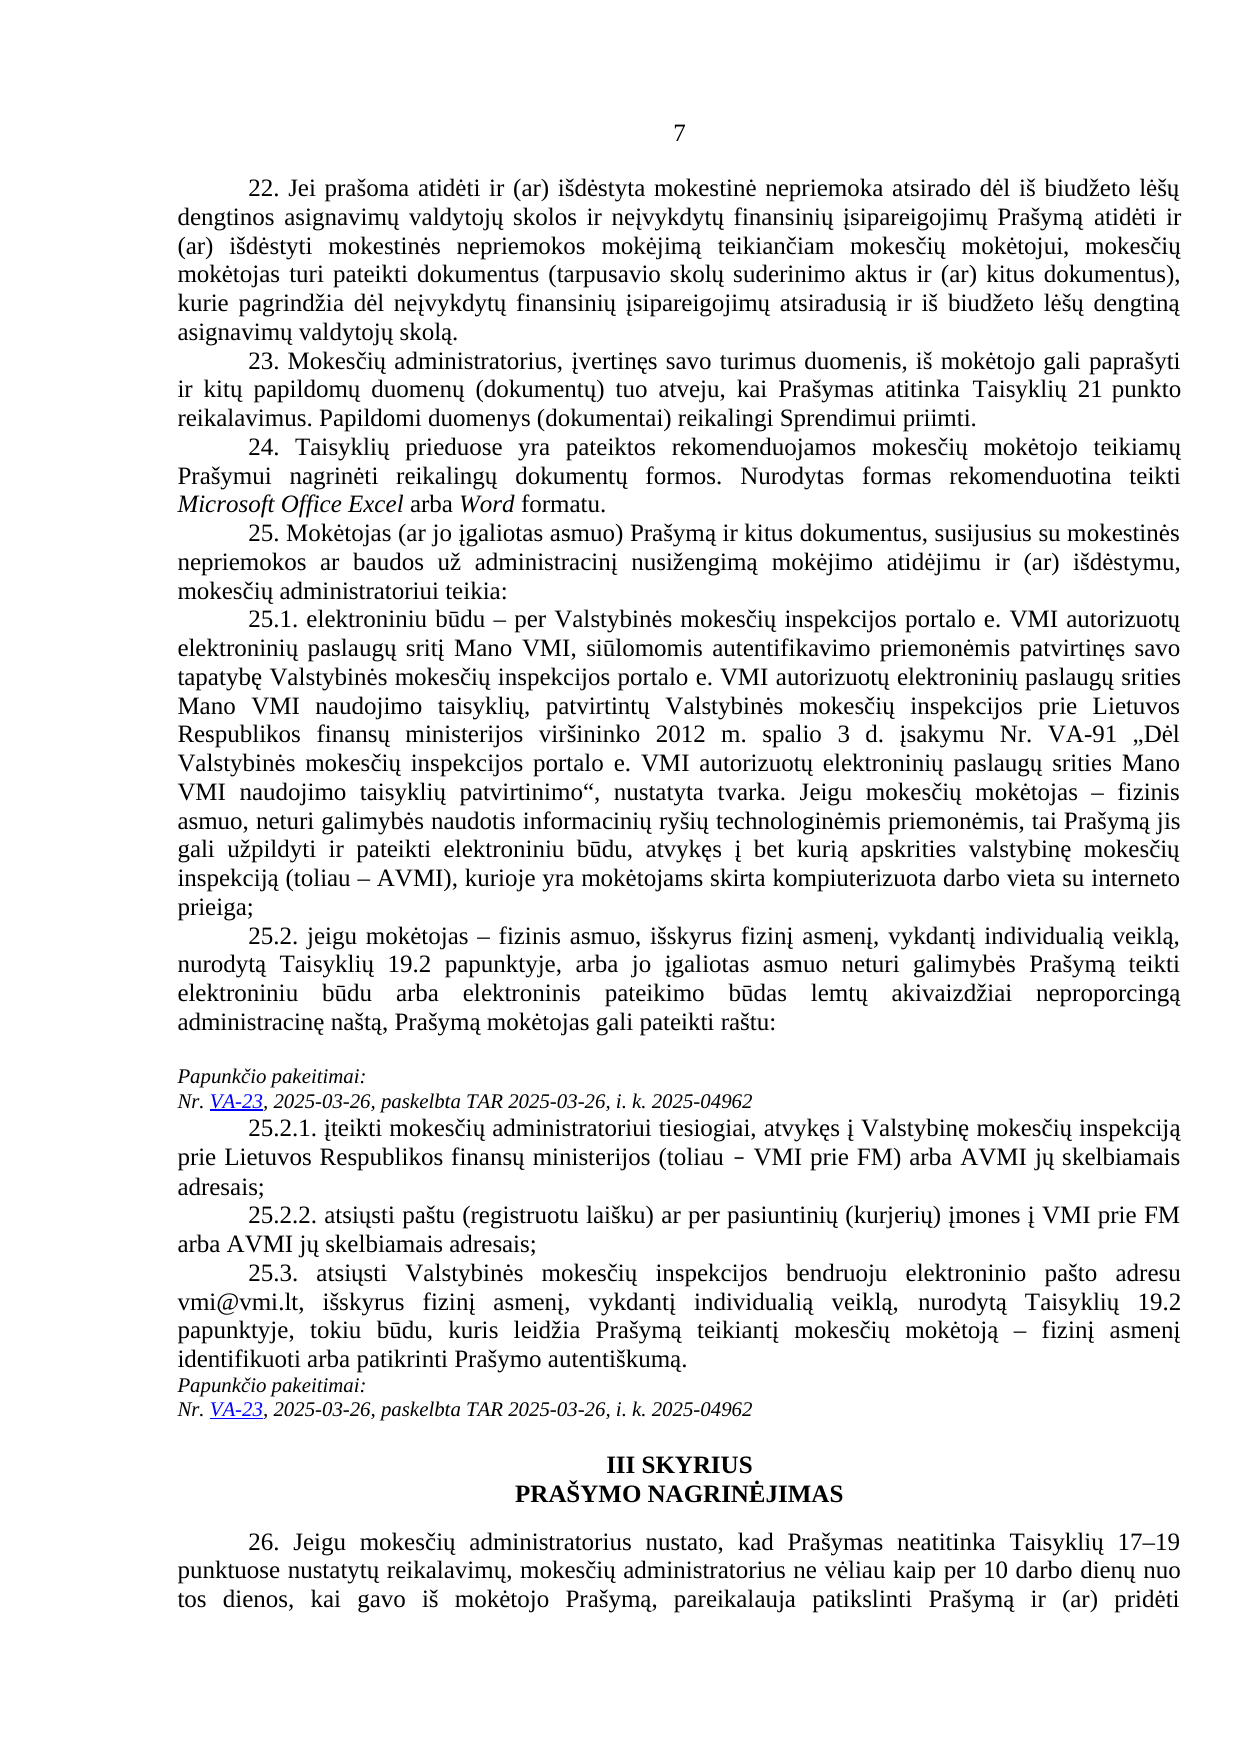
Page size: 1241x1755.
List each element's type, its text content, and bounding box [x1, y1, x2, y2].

text 25.2.2. atsiųsti paštu (registruotu laišku) ar per pasiuntinių (kurjerių) įmones į VMI prie FM arba AVMI jų skelbiamais adresais; [177, 1201, 1181, 1258]
text Papunkčio pakeitimai: [177, 1064, 1181, 1088]
text Papunkčio pakeitimai: [177, 1373, 1181, 1397]
text 24. Taisyklių prieduose yra pateiktos rekomenduojamos mokesčių mokėtojo teikiamų Prašymui nagrinėti reikalingų dokumentų formos. Nurodytas formas rekomenduotina teikti Microsoft Office Excel arba Word formatu. [177, 432, 1181, 518]
text Nr. VA-23, 2025-03-26, paskelbta TAR 2025-03-26, i. k. 2025-04962 [177, 1088, 1181, 1113]
text III SKYRIUS [177, 1450, 1181, 1479]
text 25.2. jeigu mokėtojas – fizinis asmuo, išskyrus fizinį asmenį, vykdantį individualią veiklą, nurodytą Taisyklių 19.2 papunktyje, arba jo įgaliotas asmuo neturi galimybės Prašymą teikti elektroniniu būdu arba elektroninis pateikimo būdas lemtų akivaizdžiai neproporcingą administracinę naštą, Prašymą mokėtojas gali pateikti raštu: [177, 921, 1181, 1036]
text 25.3. atsiųsti Valstybinės mokesčių inspekcijos bendruoju elektroninio pašto adresu vmi@vmi.lt, išskyrus fizinį asmenį, vykdantį individualią veiklą, nurodytą Taisyklių 19.2 papunktyje, tokiu būdu, kuris leidžia Prašymą teikiantį mokesčių mokėtoją ‒ fizinį asmenį identifikuoti arba patikrinti Prašymo autentiškumą. [177, 1258, 1181, 1373]
text 25.2.1. įteikti mokesčių administratoriui tiesiogiai, atvykęs į Valstybinę mokesčių inspekciją prie Lietuvos Respublikos finansų ministerijos (toliau ‒ VMI prie FM) arba AVMI jų skelbiamais adresais; [177, 1113, 1181, 1201]
text 23. Mokesčių administratorius, įvertinęs savo turimus duomenis, iš mokėtojo gali paprašyti ir kitų papildomų duomenų (dokumentų) tuo atveju, kai Prašymas atitinka Taisyklių 21 punkto reikalavimus. Papildomi duomenys (dokumentai) reikalingi Sprendimui priimti. [177, 346, 1181, 432]
text 25.1. elektroniniu būdu – per Valstybinės mokesčių inspekcijos portalo e. VMI autorizuotų elektroninių paslaugų sritį Mano VMI, siūlomomis autentifikavimo priemonėmis patvirtinęs savo tapatybę Valstybinės mokesčių inspekcijos portalo e. VMI autorizuotų elektroninių paslaugų srities Mano VMI naudojimo taisyklių, patvirtintų Valstybinės mokesčių inspekcijos prie Lietuvos Respublikos finansų ministerijos viršininko 2012 m. spalio 3 d. įsakymu Nr. VA-91 „Dėl Valstybinės mokesčių inspekcijos portalo e. VMI autorizuotų elektroninių paslaugų srities Mano VMI naudojimo taisyklių patvirtinimo“, nustatyta tvarka. Jeigu mokesčių mokėtojas – fizinis asmuo, neturi galimybės naudotis informacinių ryšių technologinėmis priemonėmis, tai Prašymą jis gali užpildyti ir pateikti elektroniniu būdu, atvykęs į bet kurią apskrities valstybinę mokesčių inspekciją (toliau – AVMI), kurioje yra mokėtojams skirta kompiuterizuota darbo vieta su interneto prieiga; [177, 604, 1181, 921]
text 22. Jei prašoma atidėti ir (ar) išdėstyta mokestinė nepriemoka atsirado dėl iš biudžeto lėšų dengtinos asignavimų valdytojų skolos ir neįvykdytų finansinių įsipareigojimų Prašymą atidėti ir (ar) išdėstyti mokestinės nepriemokos mokėjimą teikiančiam mokesčių mokėtojui, mokesčių mokėtojas turi pateikti dokumentus (tarpusavio skolų suderinimo aktus ir (ar) kitus dokumentus), kurie pagrindžia dėl neįvykdytų finansinių įsipareigojimų atsiradusią ir iš biudžeto lėšų dengtiną asignavimų valdytojų skolą. [177, 173, 1181, 346]
text PRAŠYMO NAGRINĖJIMAS [177, 1479, 1181, 1507]
text 25. Mokėtojas (ar jo įgaliotas asmuo) Prašymą ir kitus dokumentus, susijusius su mokestinės nepriemokos ar baudos už administracinį nusižengimą mokėjimo atidėjimu ir (ar) išdėstymu, mokesčių administratoriui teikia: [177, 518, 1181, 604]
text Nr. VA-23, 2025-03-26, paskelbta TAR 2025-03-26, i. k. 2025-04962 [177, 1397, 1181, 1421]
text 26. Jeigu mokesčių administratorius nustato, kad Prašymas neatitinka Taisyklių 17–19 punktuose nustatytų reikalavimų, mokesčių administratorius ne vėliau kaip per 10 darbo dienų nuo tos dienos, kai gavo iš mokėtojo Prašymą, pareikalauja patikslinti Prašymą ir (ar) pridėti [177, 1527, 1181, 1613]
